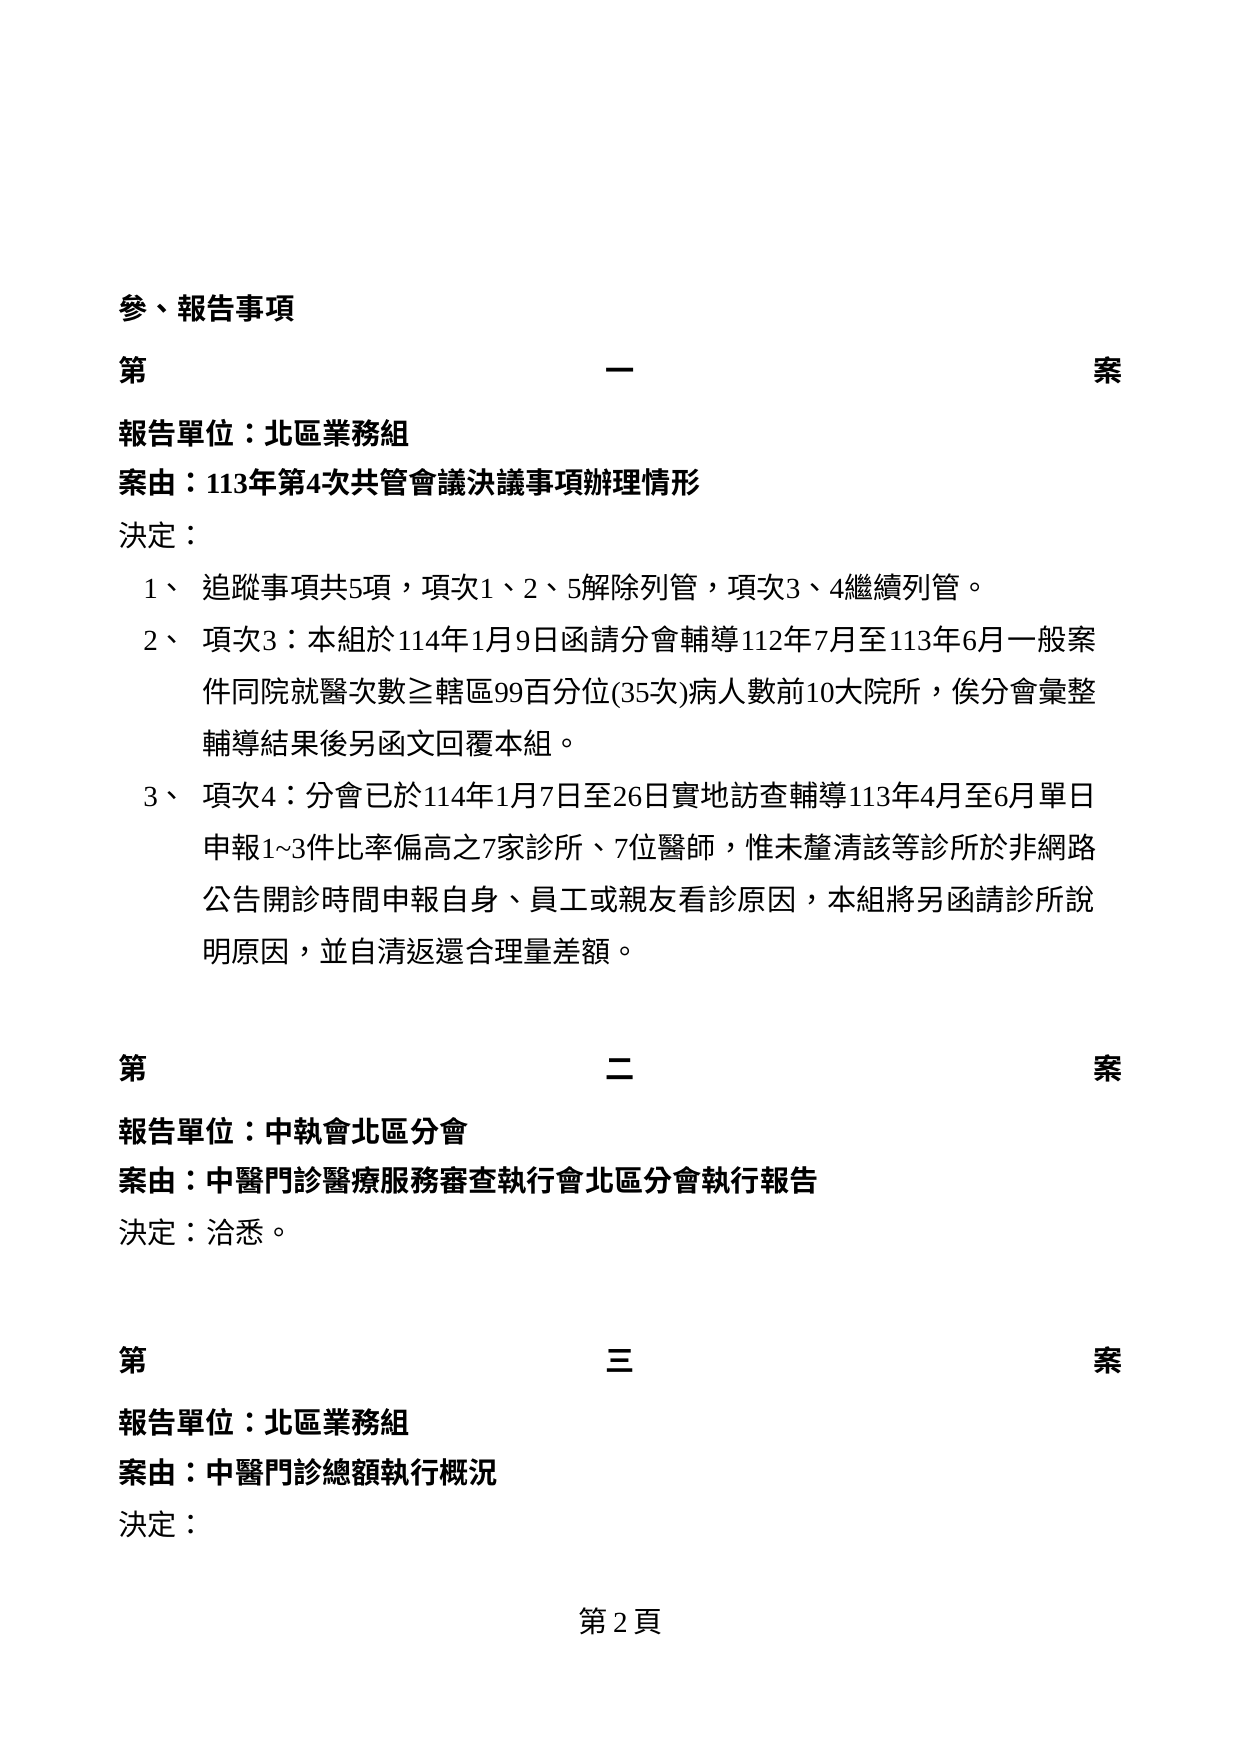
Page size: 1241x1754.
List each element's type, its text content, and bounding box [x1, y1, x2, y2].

list 報告事項 [118, 265, 1122, 327]
text 決定：洽悉。 [118, 1202, 1122, 1254]
text 案由：113年第4次共管會議決議事項辦理情形 [118, 452, 1122, 504]
text 案由：中醫門診總額執行概況 [118, 1442, 1122, 1494]
text 第三案 報告單位：北區業務組 [118, 1317, 1122, 1442]
list 項次3：本組於114年1月9日函請分會輔導112年7月至113年6月一般案件同院就醫次數≧轄區99百分位(35次)病人數前10大院所，俟分會彙整輔導結果後另函文回覆本組。 [143, 608, 1097, 765]
text 第一案 報告單位：北區業務組 [118, 327, 1122, 452]
list 項次4：分會已於114年1月7日至26日實地訪查輔導113年4月至6月單日申報1~3件比率偏高之7家診所、7位醫師，惟未釐清該等診所於非網路公告開診時間申報自身、員工或親友看診原因，本組將另函請診所說明原因，並自清返還合理量差額。 [143, 765, 1097, 973]
text 第二案 報告單位：中執會北區分會 [118, 1025, 1122, 1150]
text 決定： [118, 1494, 1122, 1546]
text 決定： [118, 504, 1122, 556]
list 追蹤事項共5項，項次1、2、5解除列管，項次3、4繼續列管。 [143, 556, 1097, 608]
text 案由：中醫門診醫療服務審查執行會北區分會執行報告 [118, 1150, 1122, 1202]
